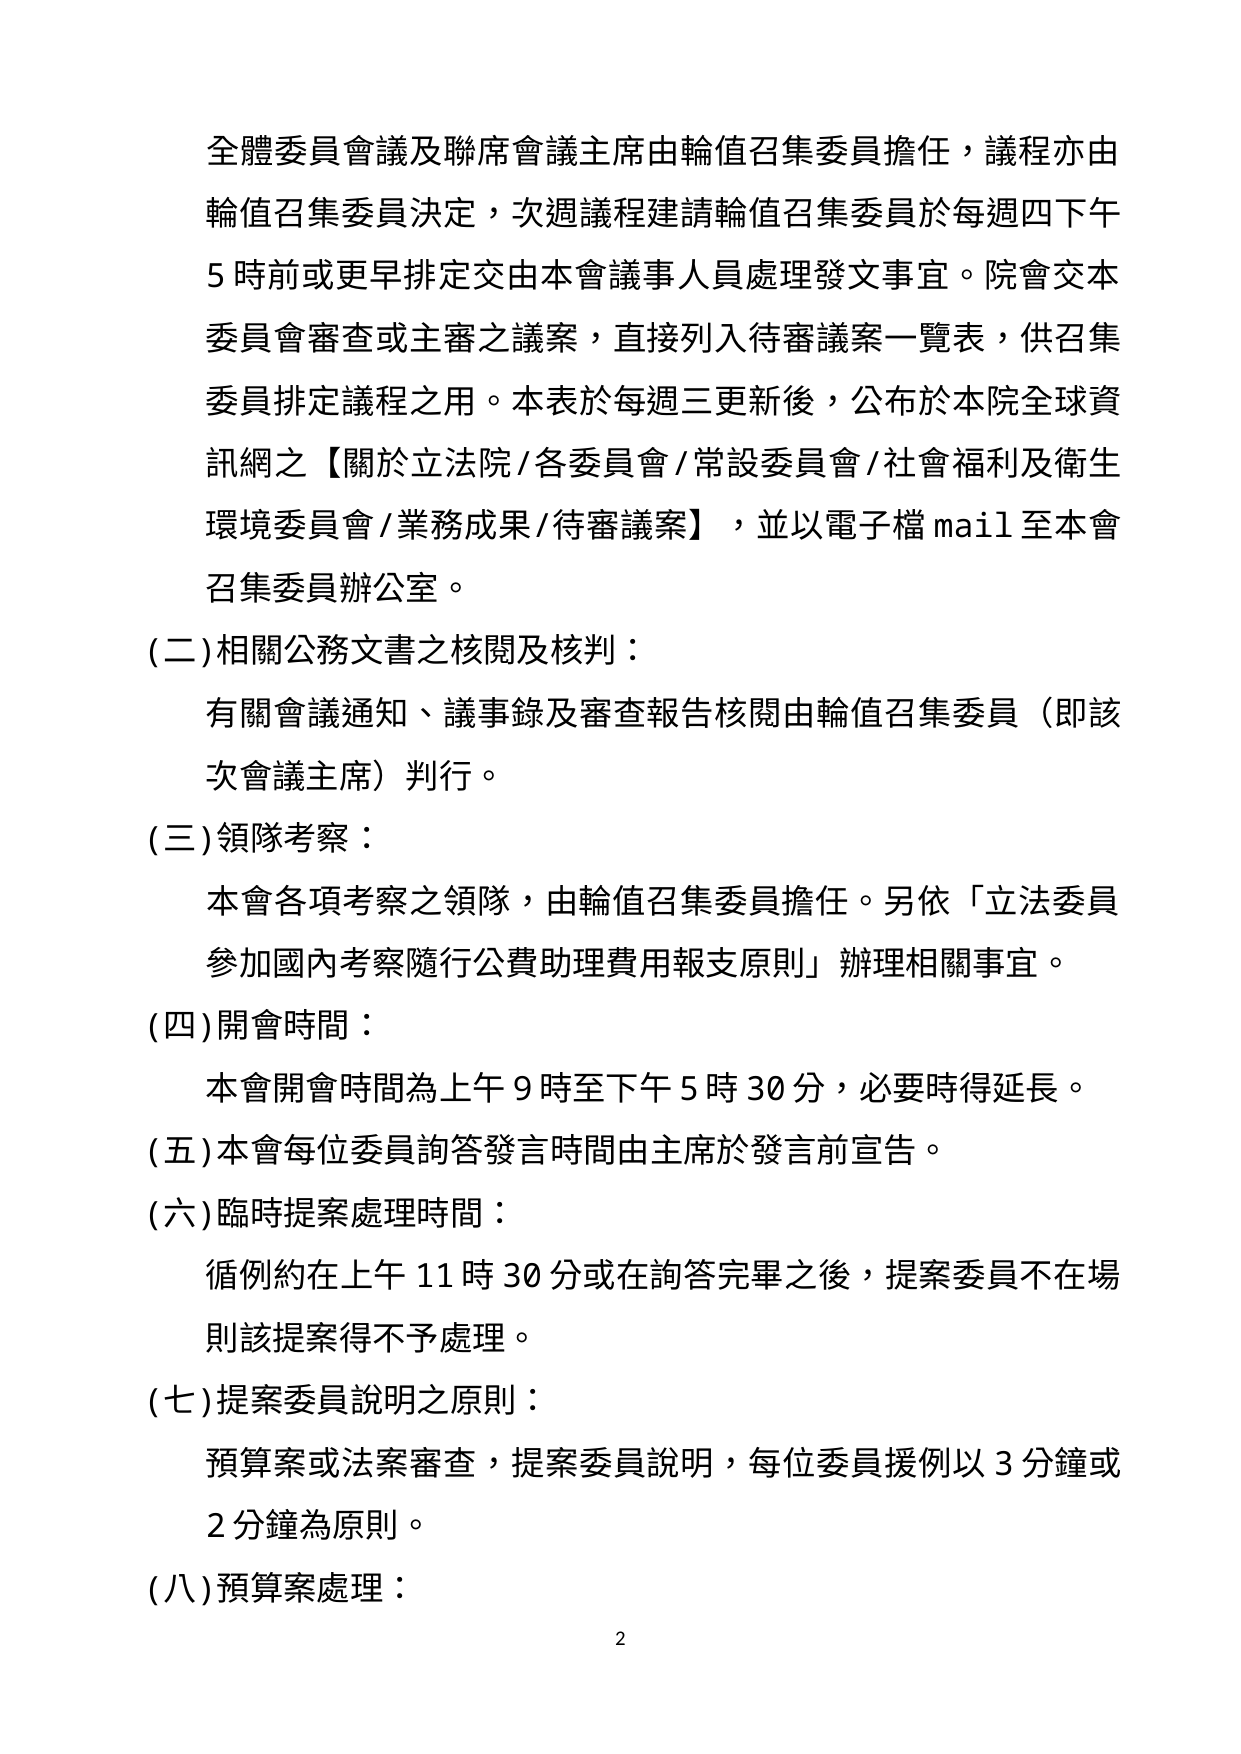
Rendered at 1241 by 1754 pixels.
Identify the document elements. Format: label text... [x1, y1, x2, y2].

text (二)相關公務文書之核閱及核判： [143, 607, 1122, 669]
text (七)提案委員說明之原則： [143, 1357, 1122, 1419]
text 本會開會時間為上午9時至下午5時30分，必要時得延長。 [206, 1044, 1122, 1107]
text 全體委員會議及聯席會議主席由輪值召集委員擔任，議程亦由輪值召集委員決定，次週議程建請輪值召集委員於每週四下午5時前或更早排定交由本會議事人員處理發文事宜。院會交本委員會審查或主審之議案，直接列入待審議案一覽表，供召集委員排定議程之用。本表於每週三更新後，公布於本院全球資訊網之【關於立法院/各委員會/常設委員會/社會福利及衛生環境委員會/業務成果/待審議案】，並以電子檔mail至本會召集委員辦公室。 [206, 107, 1122, 607]
text 循例約在上午11時30分或在詢答完畢之後，提案委員不在場則該提案得不予處理。 [206, 1232, 1122, 1357]
text (八)預算案處理： [143, 1544, 1122, 1607]
text 有關會議通知、議事錄及審查報告核閱由輪值召集委員（即該次會議主席）判行。 [206, 669, 1122, 794]
text (三)領隊考察： [143, 794, 1122, 857]
text (四)開會時間： [143, 982, 1122, 1044]
text (五)本會每位委員詢答發言時間由主席於發言前宣告。 [143, 1107, 1122, 1169]
text 本會各項考察之領隊，由輪值召集委員擔任。另依「立法委員參加國內考察隨行公費助理費用報支原則」辦理相關事宜。 [206, 857, 1122, 982]
text 預算案或法案審查，提案委員說明，每位委員援例以3分鐘或2分鐘為原則。 [206, 1419, 1122, 1544]
text (六)臨時提案處理時間： [143, 1169, 1122, 1232]
